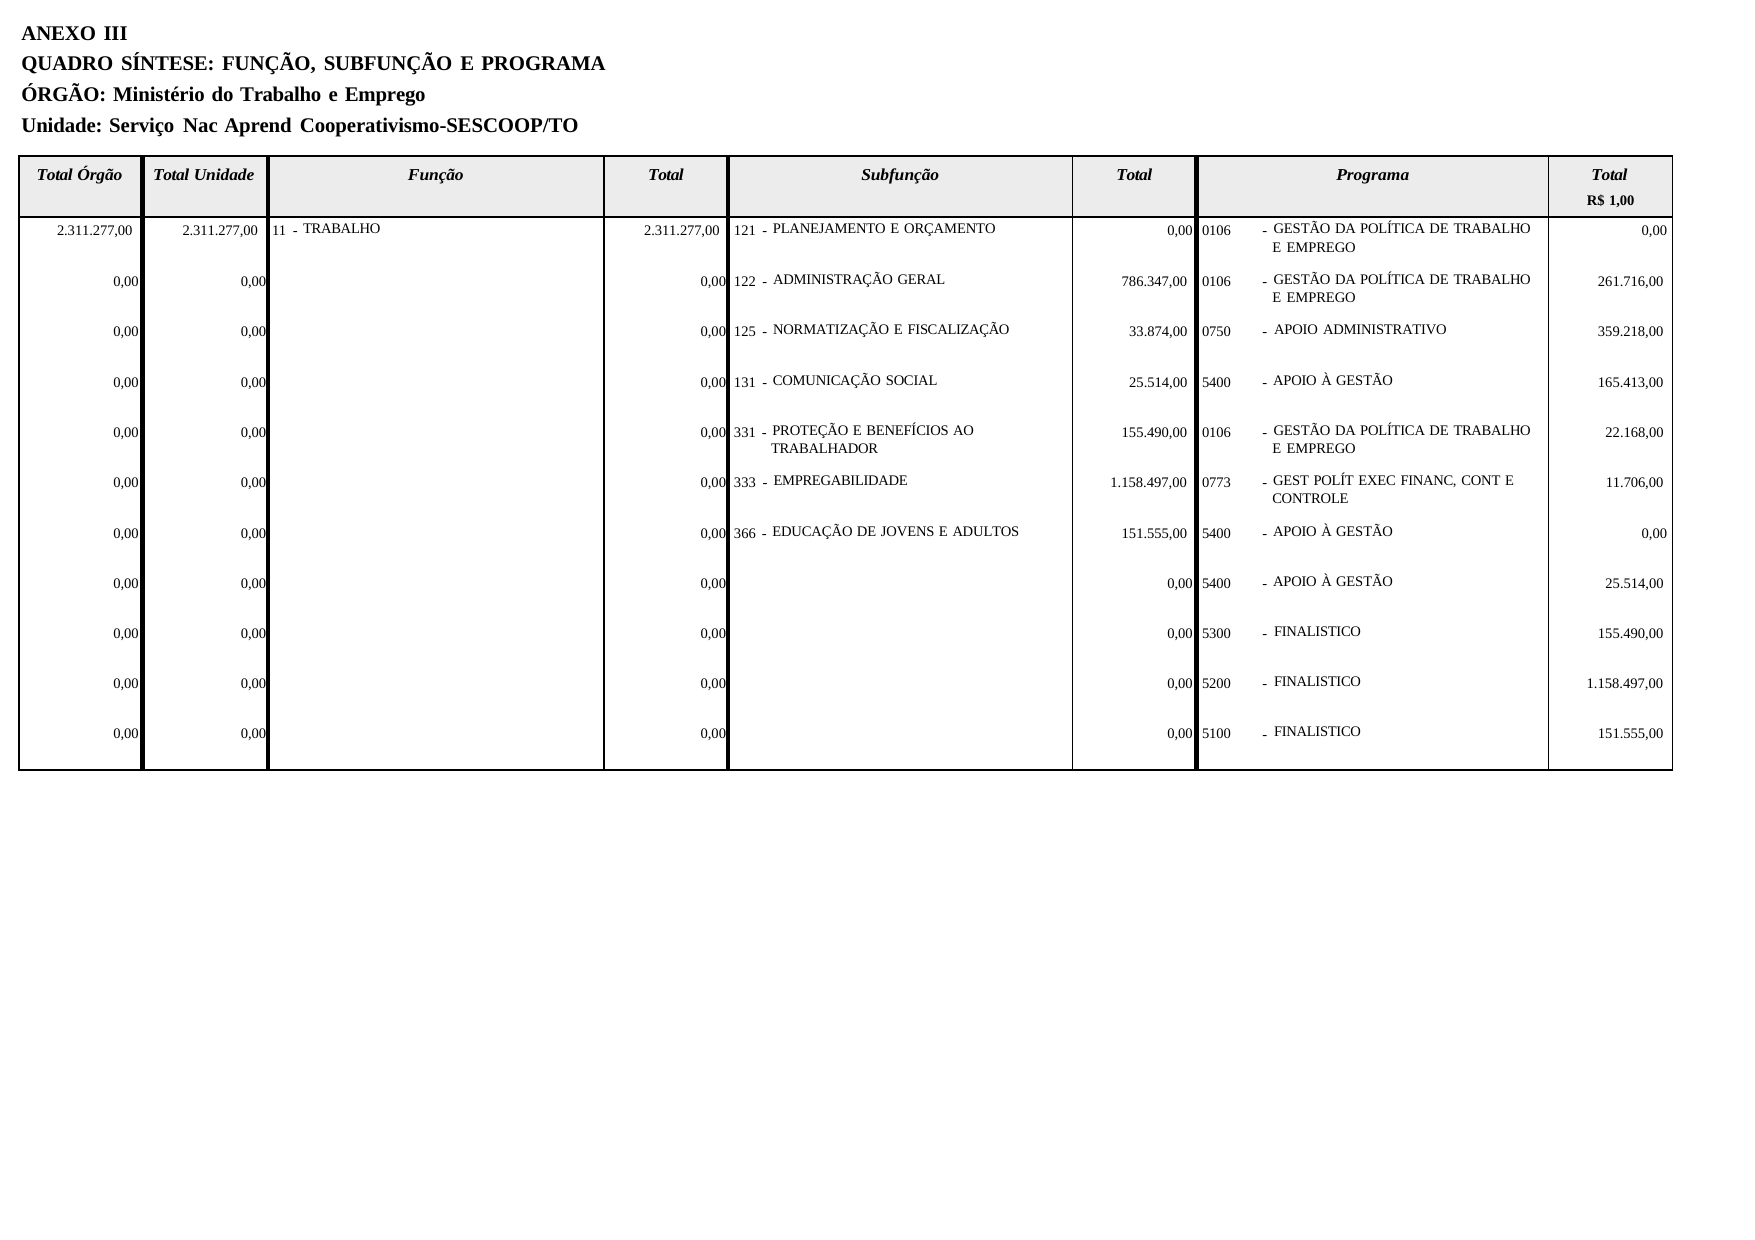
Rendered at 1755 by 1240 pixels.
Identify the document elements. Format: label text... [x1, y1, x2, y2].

table_cell 11.706,00 [1549, 464, 1672, 489]
text QUADRO SÍNTESE: FUNÇÃO, SUBFUNÇÃO E PROGRAMA [21, 51, 1685, 75]
table_cell E EMPREGO [1248, 439, 1548, 463]
table_cell TRABALHADOR [730, 439, 1072, 463]
table_cell [1199, 490, 1248, 514]
table_cell 25.514,00 [1073, 355, 1194, 405]
table_cell 0,00 [605, 606, 726, 656]
table_cell [730, 288, 1072, 313]
table_cell [145, 238, 266, 262]
table_cell 0106 [1199, 262, 1248, 288]
table_cell [1549, 238, 1672, 262]
table_cell 0,00 [605, 656, 726, 707]
table_cell 5400 [1199, 514, 1248, 556]
table_cell 5200 [1199, 656, 1248, 707]
table_header Total R$ 1,00 [1549, 157, 1672, 216]
table_cell - FINALISTICO [1248, 707, 1548, 769]
table_cell [605, 288, 726, 313]
table_cell [20, 288, 140, 313]
table_cell 1.158.497,00 [1073, 464, 1194, 489]
table_cell 0,00 [1073, 606, 1194, 656]
table_cell - GESTÃO DA POLÍTICA DE TRABALHO [1248, 405, 1548, 439]
table_cell 2.311.277,00 [20, 218, 140, 238]
table_cell 155.490,00 [1549, 606, 1672, 656]
table_cell [1073, 238, 1194, 262]
table_cell 0,00 [145, 514, 266, 556]
table_cell - APOIO ADMINISTRATIVO [1248, 313, 1548, 355]
table_cell 0773 [1199, 464, 1248, 489]
table_cell [20, 439, 140, 463]
table_cell 131 - COMUNICAÇÃO SOCIAL [730, 355, 1072, 405]
table_cell 0,00 [605, 355, 726, 405]
table_cell [605, 238, 726, 262]
table_cell 5300 [1199, 606, 1248, 656]
table_cell 2.311.277,00 [605, 218, 726, 238]
table_header Total Unidade [145, 157, 266, 216]
table_cell [1073, 490, 1194, 514]
table_cell 0,00 [20, 606, 140, 656]
table_cell 0,00 [20, 556, 140, 606]
table_cell 1.158.497,00 [1549, 656, 1672, 707]
table_cell - GEST POLÍT EXEC FINANC, CONT E [1248, 464, 1548, 489]
table_cell CONTROLE [1248, 490, 1548, 514]
table_cell - GESTÃO DA POLÍTICA DE TRABALHO [1248, 262, 1548, 288]
table_cell 0,00 [1549, 514, 1672, 556]
table_cell 261.716,00 [1549, 262, 1672, 288]
table_cell [1199, 238, 1248, 262]
table_header Subfunção [730, 157, 1072, 216]
table_header Função [270, 157, 603, 216]
table_cell 359.218,00 [1549, 313, 1672, 355]
table_cell E EMPREGO [1248, 288, 1548, 313]
table_cell 0,00 [145, 707, 266, 769]
table_cell 25.514,00 [1549, 556, 1672, 606]
table_cell - FINALISTICO [1248, 606, 1548, 656]
table_cell 5400 [1199, 355, 1248, 405]
table_cell 0,00 [605, 262, 726, 288]
table_cell [1199, 439, 1248, 463]
table_cell 0,00 [145, 606, 266, 656]
table_cell [605, 490, 726, 514]
table_cell 2.311.277,00 [145, 218, 266, 238]
table_cell 165.413,00 [1549, 355, 1672, 405]
table_cell 0106 [1199, 405, 1248, 439]
table_cell [1073, 439, 1194, 463]
table_cell 22.168,00 [1549, 405, 1672, 439]
table_cell 0,00 [605, 405, 726, 439]
table_cell 122 - ADMINISTRAÇÃO GERAL [730, 262, 1072, 288]
table_cell 0,00 [20, 262, 140, 288]
table_cell 0,00 [145, 656, 266, 707]
text ANEXO III [21, 21, 1685, 44]
table_cell [145, 439, 266, 463]
table_cell 0,00 [1073, 218, 1194, 238]
table_cell 0,00 [20, 313, 140, 355]
table_cell 0,00 [1073, 656, 1194, 707]
table_header Total [605, 157, 726, 216]
text ÓRGÃO: Ministério do Trabalho e Emprego [21, 82, 1685, 106]
table_cell 0,00 [605, 313, 726, 355]
table_cell 155.490,00 [1073, 405, 1194, 439]
table_cell 151.555,00 [1549, 707, 1672, 769]
table_cell [1073, 288, 1194, 313]
table_cell [145, 490, 266, 514]
table_cell 0,00 [605, 707, 726, 769]
table_cell 0,00 [145, 405, 266, 439]
table_cell 0,00 [145, 355, 266, 405]
table_cell [1549, 490, 1672, 514]
table_cell [730, 238, 1072, 262]
table_cell - GESTÃO DA POLÍTICA DE TRABALHO [1248, 218, 1548, 238]
table_cell 0,00 [20, 355, 140, 405]
table_cell [1549, 439, 1672, 463]
table_cell 0,00 [605, 556, 726, 606]
table_cell 0,00 [145, 262, 266, 288]
table_cell 0,00 [20, 707, 140, 769]
table_cell 0,00 [605, 514, 726, 556]
table_cell [1549, 288, 1672, 313]
table_cell 0,00 [1073, 556, 1194, 606]
table_cell 0750 [1199, 313, 1248, 355]
text Unidade: Serviço Nac Aprend Cooperativismo-SESCOOP/TO [21, 113, 1685, 137]
table_cell 121 - PLANEJAMENTO E ORÇAMENTO [730, 218, 1072, 238]
table_cell - APOIO À GESTÃO [1248, 355, 1548, 405]
table_cell 5100 [1199, 707, 1248, 769]
table_cell [20, 238, 140, 262]
table_cell 0,00 [20, 656, 140, 707]
table_cell 0,00 [1073, 707, 1194, 769]
table_cell 0,00 [145, 556, 266, 606]
table_cell 0,00 [20, 405, 140, 439]
table_header Programa [1199, 157, 1548, 216]
table_cell [605, 439, 726, 463]
table_cell - APOIO À GESTÃO [1248, 514, 1548, 556]
table_cell 5400 [1199, 556, 1248, 606]
table_cell 0,00 [145, 313, 266, 355]
table_cell 0,00 [20, 514, 140, 556]
table_cell 11 - TRABALHO [270, 218, 603, 769]
table_cell 125 - NORMATIZAÇÃO E FISCALIZAÇÃO [730, 313, 1072, 355]
table_cell [730, 490, 1072, 514]
table_cell 33.874,00 [1073, 313, 1194, 355]
table_header Total [1073, 157, 1194, 216]
table_cell 786.347,00 [1073, 262, 1194, 288]
table_cell [20, 490, 140, 514]
table_cell - APOIO À GESTÃO [1248, 556, 1548, 606]
table_cell - FINALISTICO [1248, 656, 1548, 707]
table_cell 0,00 [605, 464, 726, 489]
table_cell 331 - PROTEÇÃO E BENEFÍCIOS AO [730, 405, 1072, 439]
table_cell 366 - EDUCAÇÃO DE JOVENS E ADULTOS [730, 514, 1072, 769]
table_cell 0,00 [20, 464, 140, 489]
table_header Total Órgão [20, 157, 140, 216]
table_cell 0,00 [145, 464, 266, 489]
table_cell 0,00 [1549, 218, 1672, 238]
table_cell 151.555,00 [1073, 514, 1194, 556]
table_cell E EMPREGO [1248, 238, 1548, 262]
table_cell 333 - EMPREGABILIDADE [730, 464, 1072, 489]
table_cell [145, 288, 266, 313]
table_cell [1199, 288, 1248, 313]
table_cell 0106 [1199, 218, 1248, 238]
